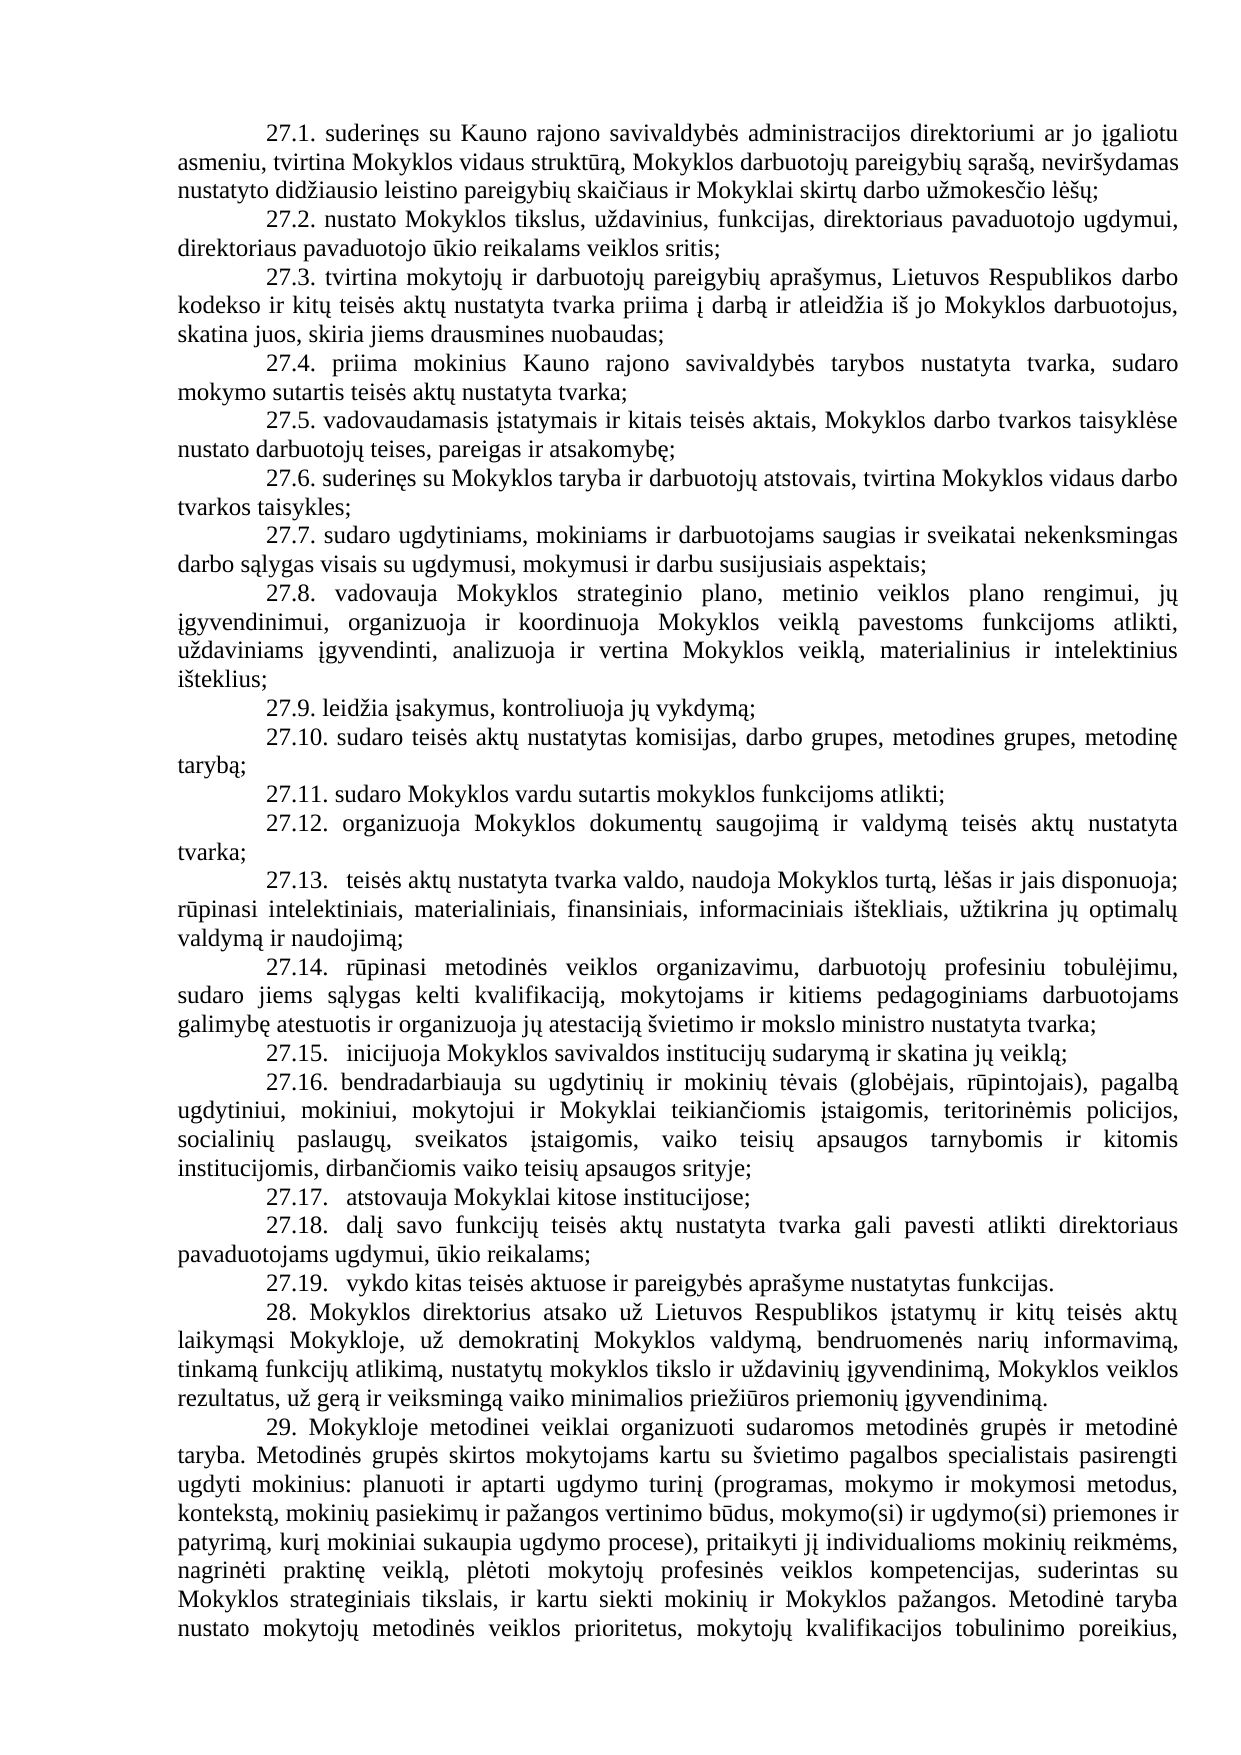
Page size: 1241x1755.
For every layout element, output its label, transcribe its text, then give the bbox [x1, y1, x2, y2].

text 28. Mokyklos direktorius atsako už Lietuvos Respublikos įstatymų ir kitų teisės aktų laikymąsi Mokykloje, už demokratinį Mokyklos valdymą, bendruomenės narių informavimą, tinkamą funkcijų atlikimą, nustatytų mokyklos tikslo ir uždavinių įgyvendinimą, Mokyklos veiklos rezultatus, už gerą ir veiksmingą vaiko minimalios priežiūros priemonių įgyvendinimą. [177, 1297, 1179, 1412]
text 27.18. dalį savo funkcijų teisės aktų nustatyta tvarka gali pavesti atlikti direktoriaus pavaduotojams ugdymui, ūkio reikalams; [177, 1211, 1179, 1268]
text 27.12. organizuoja Mokyklos dokumentų saugojimą ir valdymą teisės aktų nustatyta tvarka; [177, 808, 1179, 866]
text 27.7. sudaro ugdytiniams, mokiniams ir darbuotojams saugias ir sveikatai nekenksmingas darbo sąlygas visais su ugdymusi, mokymusi ir darbu susijusiais aspektais; [177, 521, 1179, 578]
text 29. Mokykloje metodinei veiklai organizuoti sudaromos metodinės grupės ir metodinė taryba. Metodinės grupės skirtos mokytojams kartu su švietimo pagalbos specialistais pasirengti ugdyti mokinius: planuoti ir aptarti ugdymo turinį (programas, mokymo ir mokymosi metodus, kontekstą, mokinių pasiekimų ir pažangos vertinimo būdus, mokymo(si) ir ugdymo(si) priemones ir patyrimą, kurį mokiniai sukaupia ugdymo procese), pritaikyti jį individualioms mokinių reikmėms, nagrinėti praktinę veiklą, plėtoti mokytojų profesinės veiklos kompetencijas, suderintas su Mokyklos strateginiais tikslais, ir kartu siekti mokinių ir Mokyklos pažangos. Metodinė taryba nustato mokytojų metodinės veiklos prioritetus, mokytojų kvalifikacijos tobulinimo poreikius, [177, 1412, 1179, 1642]
text 27.11. sudaro Mokyklos vardu sutartis mokyklos funkcijoms atlikti; [177, 779, 1179, 808]
text 27.4. priima mokinius Kauno rajono savivaldybės tarybos nustatyta tvarka, sudaro mokymo sutartis teisės aktų nustatyta tvarka; [177, 348, 1179, 406]
text 27.16. bendradarbiauja su ugdytinių ir mokinių tėvais (globėjais, rūpintojais), pagalbą ugdytiniui, mokiniui, mokytojui ir Mokyklai teikiančiomis įstaigomis, teritorinėmis policijos, socialinių paslaugų, sveikatos įstaigomis, vaiko teisių apsaugos tarnybomis ir kitomis institucijomis, dirbančiomis vaiko teisių apsaugos srityje; [177, 1067, 1179, 1182]
text 27.17. atstovauja Mokyklai kitose institucijose; [177, 1182, 1179, 1211]
text 27.15. inicijuoja Mokyklos savivaldos institucijų sudarymą ir skatina jų veiklą; [177, 1038, 1179, 1067]
text 27.13. teisės aktų nustatyta tvarka valdo, naudoja Mokyklos turtą, lėšas ir jais disponuoja; rūpinasi intelektiniais, materialiniais, finansiniais, informaciniais ištekliais, užtikrina jų optimalų valdymą ir naudojimą; [177, 866, 1179, 952]
text 27.3. tvirtina mokytojų ir darbuotojų pareigybių aprašymus, Lietuvos Respublikos darbo kodekso ir kitų teisės aktų nustatyta tvarka priima į darbą ir atleidžia iš jo Mokyklos darbuotojus, skatina juos, skiria jiems drausmines nuobaudas; [177, 262, 1179, 348]
text 27.8. vadovauja Mokyklos strateginio plano, metinio veiklos plano rengimui, jų įgyvendinimui, organizuoja ir koordinuoja Mokyklos veiklą pavestoms funkcijoms atlikti, uždaviniams įgyvendinti, analizuoja ir vertina Mokyklos veiklą, materialinius ir intelektinius išteklius; [177, 578, 1179, 693]
text 27.14. rūpinasi metodinės veiklos organizavimu, darbuotojų profesiniu tobulėjimu, sudaro jiems sąlygas kelti kvalifikaciją, mokytojams ir kitiems pedagoginiams darbuotojams galimybę atestuotis ir organizuoja jų atestaciją švietimo ir mokslo ministro nustatyta tvarka; [177, 952, 1179, 1038]
text 27.6. suderinęs su Mokyklos taryba ir darbuotojų atstovais, tvirtina Mokyklos vidaus darbo tvarkos taisykles; [177, 463, 1179, 521]
text 27.19. vykdo kitas teisės aktuose ir pareigybės aprašyme nustatytas funkcijas. [177, 1268, 1179, 1297]
text 27.9. leidžia įsakymus, kontroliuoja jų vykdymą; [177, 693, 1179, 722]
text 27.10. sudaro teisės aktų nustatytas komisijas, darbo grupes, metodines grupes, metodinę tarybą; [177, 722, 1179, 779]
text 27.1. suderinęs su Kauno rajono savivaldybės administracijos direktoriumi ar jo įgaliotu asmeniu, tvirtina Mokyklos vidaus struktūrą, Mokyklos darbuotojų pareigybių sąrašą, neviršydamas nustatyto didžiausio leistino pareigybių skaičiaus ir Mokyklai skirtų darbo užmokesčio lėšų; [177, 118, 1179, 204]
text 27.5. vadovaudamasis įstatymais ir kitais teisės aktais, Mokyklos darbo tvarkos taisyklėse nustato darbuotojų teises, pareigas ir atsakomybę; [177, 406, 1179, 463]
text 27.2. nustato Mokyklos tikslus, uždavinius, funkcijas, direktoriaus pavaduotojo ugdymui, direktoriaus pavaduotojo ūkio reikalams veiklos sritis; [177, 204, 1179, 262]
